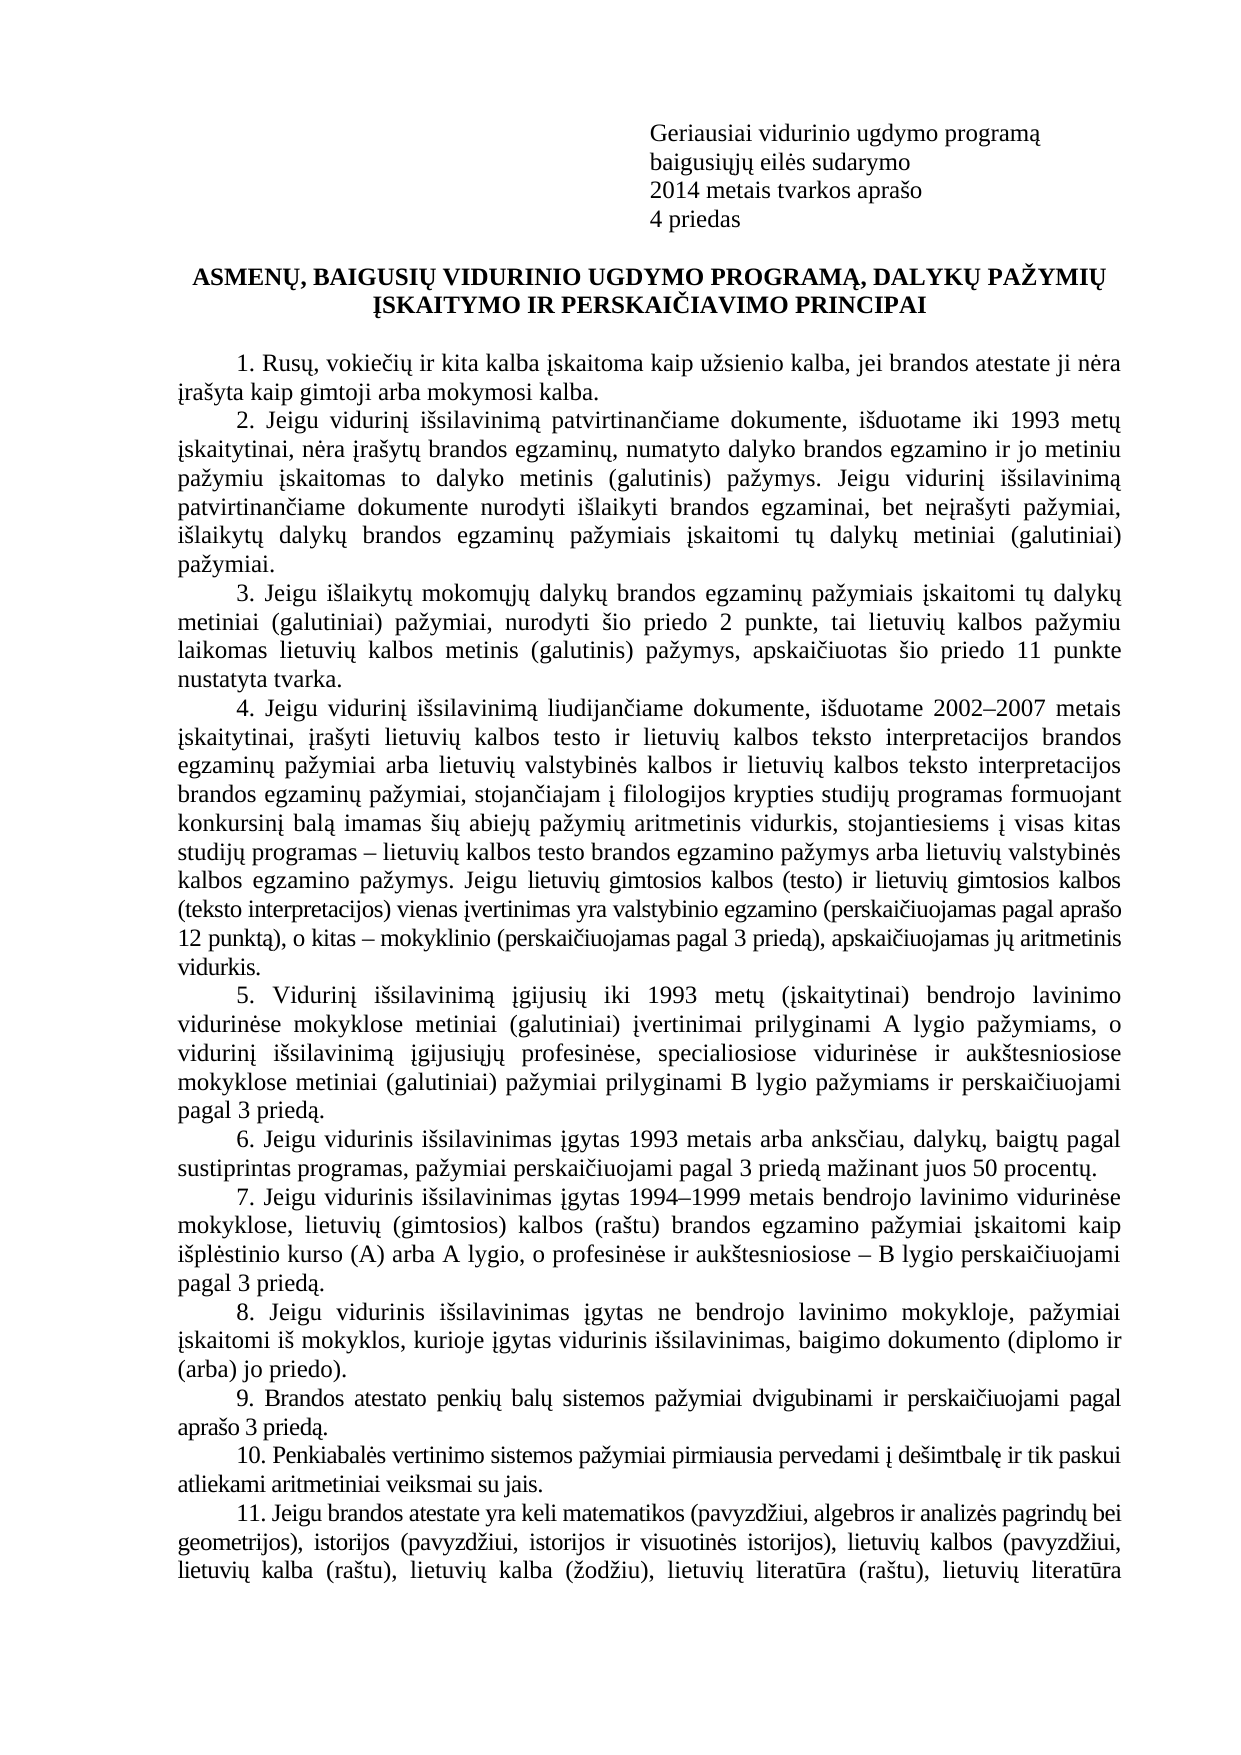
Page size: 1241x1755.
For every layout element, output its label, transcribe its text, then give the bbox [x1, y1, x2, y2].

text 4 priedas [649, 204, 1122, 233]
text Geriausiai vidurinio ugdymo programą [649, 118, 1122, 147]
text 3. Jeigu išlaikytų mokomųjų dalykų brandos egzaminų pažymiais įskaitomi tų dalykų metiniai (galutiniai) pažymiai, nurodyti šio priedo 2 punkte, tai lietuvių kalbos pažymiu laikomas lietuvių kalbos metinis (galutinis) pažymys, apskaičiuotas šio priedo 11 punkte nustatyta tvarka. [177, 578, 1122, 693]
text 11. Jeigu brandos atestate yra keli matematikos (pavyzdžiui, algebros ir analizės pagrindų bei geometrijos), istorijos (pavyzdžiui, istorijos ir visuotinės istorijos), lietuvių kalbos (pavyzdžiui, lietuvių kalba (raštu), lietuvių kalba (žodžiu), lietuvių literatūra (raštu), lietuvių literatūra [177, 1498, 1122, 1584]
text 7. Jeigu vidurinis išsilavinimas įgytas 1994–1999 metais bendrojo lavinimo vidurinėse mokyklose, lietuvių (gimtosios) kalbos (raštu) brandos egzamino pažymiai įskaitomi kaip išplėstinio kurso (A) arba A lygio, o profesinėse ir aukštesniosiose – B lygio perskaičiuojami pagal 3 priedą. [177, 1182, 1122, 1297]
text 4. Jeigu vidurinį išsilavinimą liudijančiame dokumente, išduotame 2002–2007 metais įskaitytinai, įrašyti lietuvių kalbos testo ir lietuvių kalbos teksto interpretacijos brandos egzaminų pažymiai arba lietuvių valstybinės kalbos ir lietuvių kalbos teksto interpretacijos brandos egzaminų pažymiai, stojančiajam į filologijos krypties studijų programas formuojant konkursinį balą imamas šių abiejų pažymių aritmetinis vidurkis, stojantiesiems į visas kitas studijų programas – lietuvių kalbos testo brandos egzamino pažymys arba lietuvių valstybinės kalbos egzamino pažymys. Jeigu lietuvių gimtosios kalbos (testo) ir lietuvių gimtosios kalbos (teksto interpretacijos) vienas įvertinimas yra valstybinio egzamino (perskaičiuojamas pagal aprašo 12 punktą), o kitas – mokyklinio (perskaičiuojamas pagal 3 priedą), apskaičiuojamas jų aritmetinis vidurkis. [177, 693, 1122, 981]
text 1. Rusų, vokiečių ir kita kalba įskaitoma kaip užsienio kalba, jei brandos atestate ji nėra įrašyta kaip gimtoji arba mokymosi kalba. [177, 348, 1122, 406]
text 6. Jeigu vidurinis išsilavinimas įgytas 1993 metais arba anksčiau, dalykų, baigtų pagal sustiprintas programas, pažymiai perskaičiuojami pagal 3 priedą mažinant juos 50 procentų. [177, 1124, 1122, 1182]
text 2014 metais tvarkos aprašo [649, 176, 1122, 204]
text Asmenų, baigusių vidurinio ugdymo programą, dalykų pažymių ĮSKAITYMO IR perskaičiavimo principai [177, 262, 1122, 319]
text 8. Jeigu vidurinis išsilavinimas įgytas ne bendrojo lavinimo mokykloje, pažymiai įskaitomi iš mokyklos, kurioje įgytas vidurinis išsilavinimas, baigimo dokumento (diplomo ir (arba) jo priedo). [177, 1297, 1122, 1383]
text 10. Penkiabalės vertinimo sistemos pažymiai pirmiausia pervedami į dešimtbalę ir tik paskui atliekami aritmetiniai veiksmai su jais. [177, 1441, 1122, 1498]
text 5. Vidurinį išsilavinimą įgijusių iki 1993 metų (įskaitytinai) bendrojo lavinimo vidurinėse mokyklose metiniai (galutiniai) įvertinimai prilyginami A lygio pažymiams, o vidurinį išsilavinimą įgijusiųjų profesinėse, specialiosiose vidurinėse ir aukštesniosiose mokyklose metiniai (galutiniai) pažymiai prilyginami B lygio pažymiams ir perskaičiuojami pagal 3 priedą. [177, 981, 1122, 1124]
text baigusiųjų eilės sudarymo [649, 147, 1122, 176]
text 2. Jeigu vidurinį išsilavinimą patvirtinančiame dokumente, išduotame iki 1993 metų įskaitytinai, nėra įrašytų brandos egzaminų, numatyto dalyko brandos egzamino ir jo metiniu pažymiu įskaitomas to dalyko metinis (galutinis) pažymys. Jeigu vidurinį išsilavinimą patvirtinančiame dokumente nurodyti išlaikyti brandos egzaminai, bet neįrašyti pažymiai, išlaikytų dalykų brandos egzaminų pažymiais įskaitomi tų dalykų metiniai (galutiniai) pažymiai. [177, 406, 1122, 578]
text 9. Brandos atestato penkių balų sistemos pažymiai dvigubinami ir perskaičiuojami pagal aprašo 3 priedą. [177, 1383, 1122, 1441]
